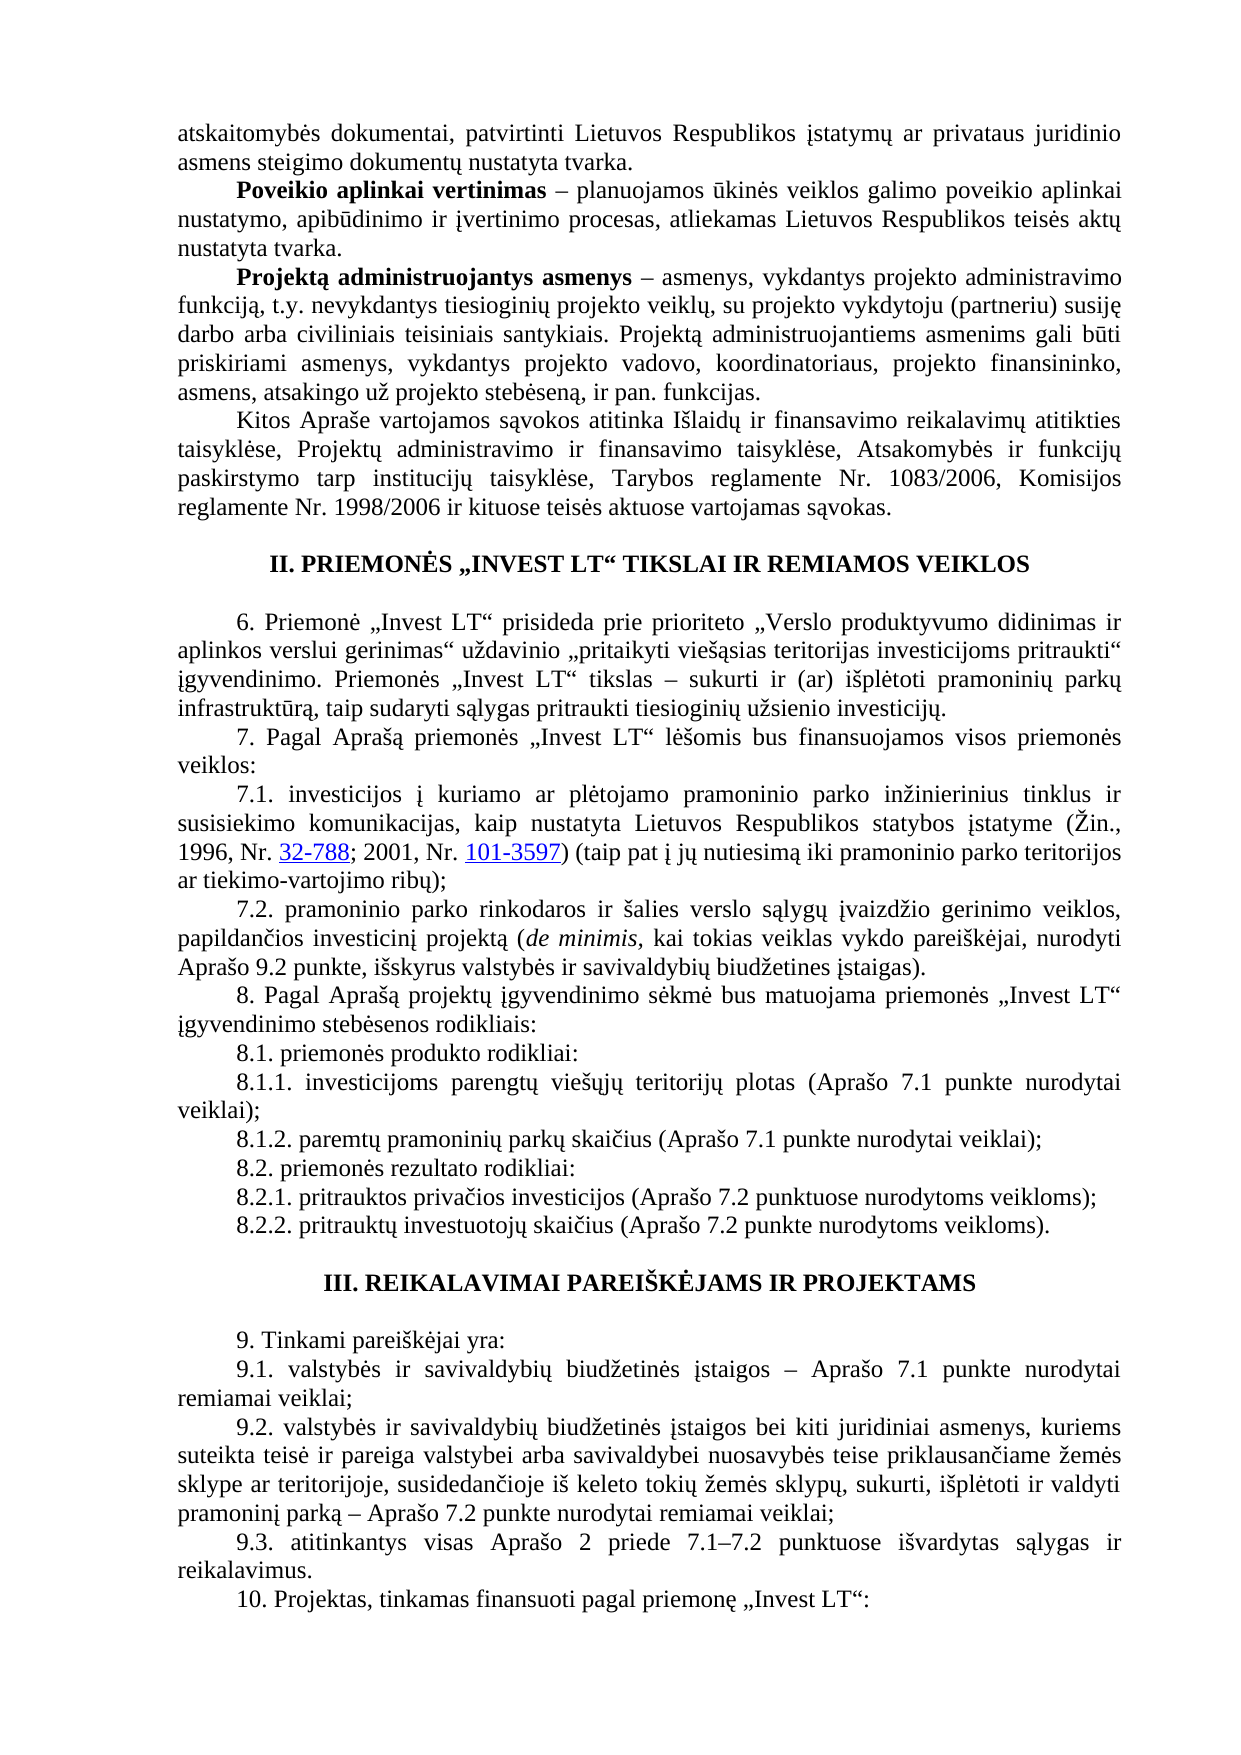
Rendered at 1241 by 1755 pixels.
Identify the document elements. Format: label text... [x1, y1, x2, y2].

text 8.1. priemonės produkto rodikliai: [177, 1038, 1122, 1067]
text 10. Projektas, tinkamas finansuoti pagal priemonę „Invest LT“: [177, 1584, 1122, 1613]
text 8.1.2. paremtų pramoninių parkų skaičius (Aprašo 7.1 punkte nurodytai veiklai); [177, 1124, 1122, 1153]
text 8.2.2. pritrauktų investuotojų skaičius (Aprašo 7.2 punkte nurodytoms veikloms). [177, 1211, 1122, 1239]
text 8.2.1. pritrauktos privačios investicijos (Aprašo 7.2 punktuose nurodytoms veikloms); [177, 1182, 1122, 1211]
text 6. Priemonė „Invest LT“ prisideda prie prioriteto „Verslo produktyvumo didinimas ir aplinkos verslui gerinimas“ uždavinio „pritaikyti viešąsias teritorijas investicijoms pritraukti“ įgyvendinimo. Priemonės „Invest LT“ tikslas – sukurti ir (ar) išplėtoti pramoninių parkų infrastruktūrą, taip sudaryti sąlygas pritraukti tiesioginių užsienio investicijų. [177, 607, 1122, 722]
text 7.1. investicijos į kuriamo ar plėtojamo pramoninio parko inžinierinius tinklus ir susisiekimo komunikacijas, kaip nustatyta Lietuvos Respublikos statybos įstatyme (Žin., 1996, Nr. 32-788; 2001, Nr. 101-3597) (taip pat į jų nutiesimą iki pramoninio parko teritorijos ar tiekimo-vartojimo ribų); [177, 779, 1122, 894]
text III. REIKALAVIMAI PAREIŠKĖJAMS IR PROJEKTAMS [177, 1268, 1122, 1297]
text II. PRIEMONĖS „INVEST LT“ TIKSLAI IR REMIAMOS VEIKLOS [177, 549, 1122, 578]
text 9.2. valstybės ir savivaldybių biudžetinės įstaigos bei kiti juridiniai asmenys, kuriems suteikta teisė ir pareiga valstybei arba savivaldybei nuosavybės teise priklausančiame žemės sklype ar teritorijoje, susidedančioje iš keleto tokių žemės sklypų, sukurti, išplėtoti ir valdyti pramoninį parką – Aprašo 7.2 punkte nurodytai remiamai veiklai; [177, 1412, 1122, 1527]
text atskaitomybės dokumentai, patvirtinti Lietuvos Respublikos įstatymų ar privataus juridinio asmens steigimo dokumentų nustatyta tvarka. [177, 118, 1122, 176]
text Poveikio aplinkai vertinimas – planuojamos ūkinės veiklos galimo poveikio aplinkai nustatymo, apibūdinimo ir įvertinimo procesas, atliekamas Lietuvos Respublikos teisės aktų nustatyta tvarka. [177, 176, 1122, 262]
text 7. Pagal Aprašą priemonės „Invest LT“ lėšomis bus finansuojamos visos priemonės veiklos: [177, 722, 1122, 779]
text Projektą administruojantys asmenys – asmenys, vykdantys projekto administravimo funkciją, t.y. nevykdantys tiesioginių projekto veiklų, su projekto vykdytoju (partneriu) susiję darbo arba civiliniais teisiniais santykiais. Projektą administruojantiems asmenims gali būti priskiriami asmenys, vykdantys projekto vadovo, koordinatoriaus, projekto finansininko, asmens, atsakingo už projekto stebėseną, ir pan. funkcijas. [177, 262, 1122, 406]
text Kitos Apraše vartojamos sąvokos atitinka Išlaidų ir finansavimo reikalavimų atitikties taisyklėse, Projektų administravimo ir finansavimo taisyklėse, Atsakomybės ir funkcijų paskirstymo tarp institucijų taisyklėse, Tarybos reglamente Nr. 1083/2006, Komisijos reglamente Nr. 1998/2006 ir kituose teisės aktuose vartojamas sąvokas. [177, 406, 1122, 521]
text 9.1. valstybės ir savivaldybių biudžetinės įstaigos – Aprašo 7.1 punkte nurodytai remiamai veiklai; [177, 1354, 1122, 1412]
text 8.1.1. investicijoms parengtų viešųjų teritorijų plotas (Aprašo 7.1 punkte nurodytai veiklai); [177, 1067, 1122, 1124]
text 8.2. priemonės rezultato rodikliai: [177, 1153, 1122, 1182]
text 8. Pagal Aprašą projektų įgyvendinimo sėkmė bus matuojama priemonės „Invest LT“ įgyvendinimo stebėsenos rodikliais: [177, 981, 1122, 1038]
text 9.3. atitinkantys visas Aprašo 2 priede 7.1–7.2 punktuose išvardytas sąlygas ir reikalavimus. [177, 1527, 1122, 1584]
text 7.2. pramoninio parko rinkodaros ir šalies verslo sąlygų įvaizdžio gerinimo veiklos, papildančios investicinį projektą (de minimis, kai tokias veiklas vykdo pareiškėjai, nurodyti Aprašo 9.2 punkte, išskyrus valstybės ir savivaldybių biudžetines įstaigas). [177, 894, 1122, 981]
text 9. Tinkami pareiškėjai yra: [177, 1326, 1122, 1354]
